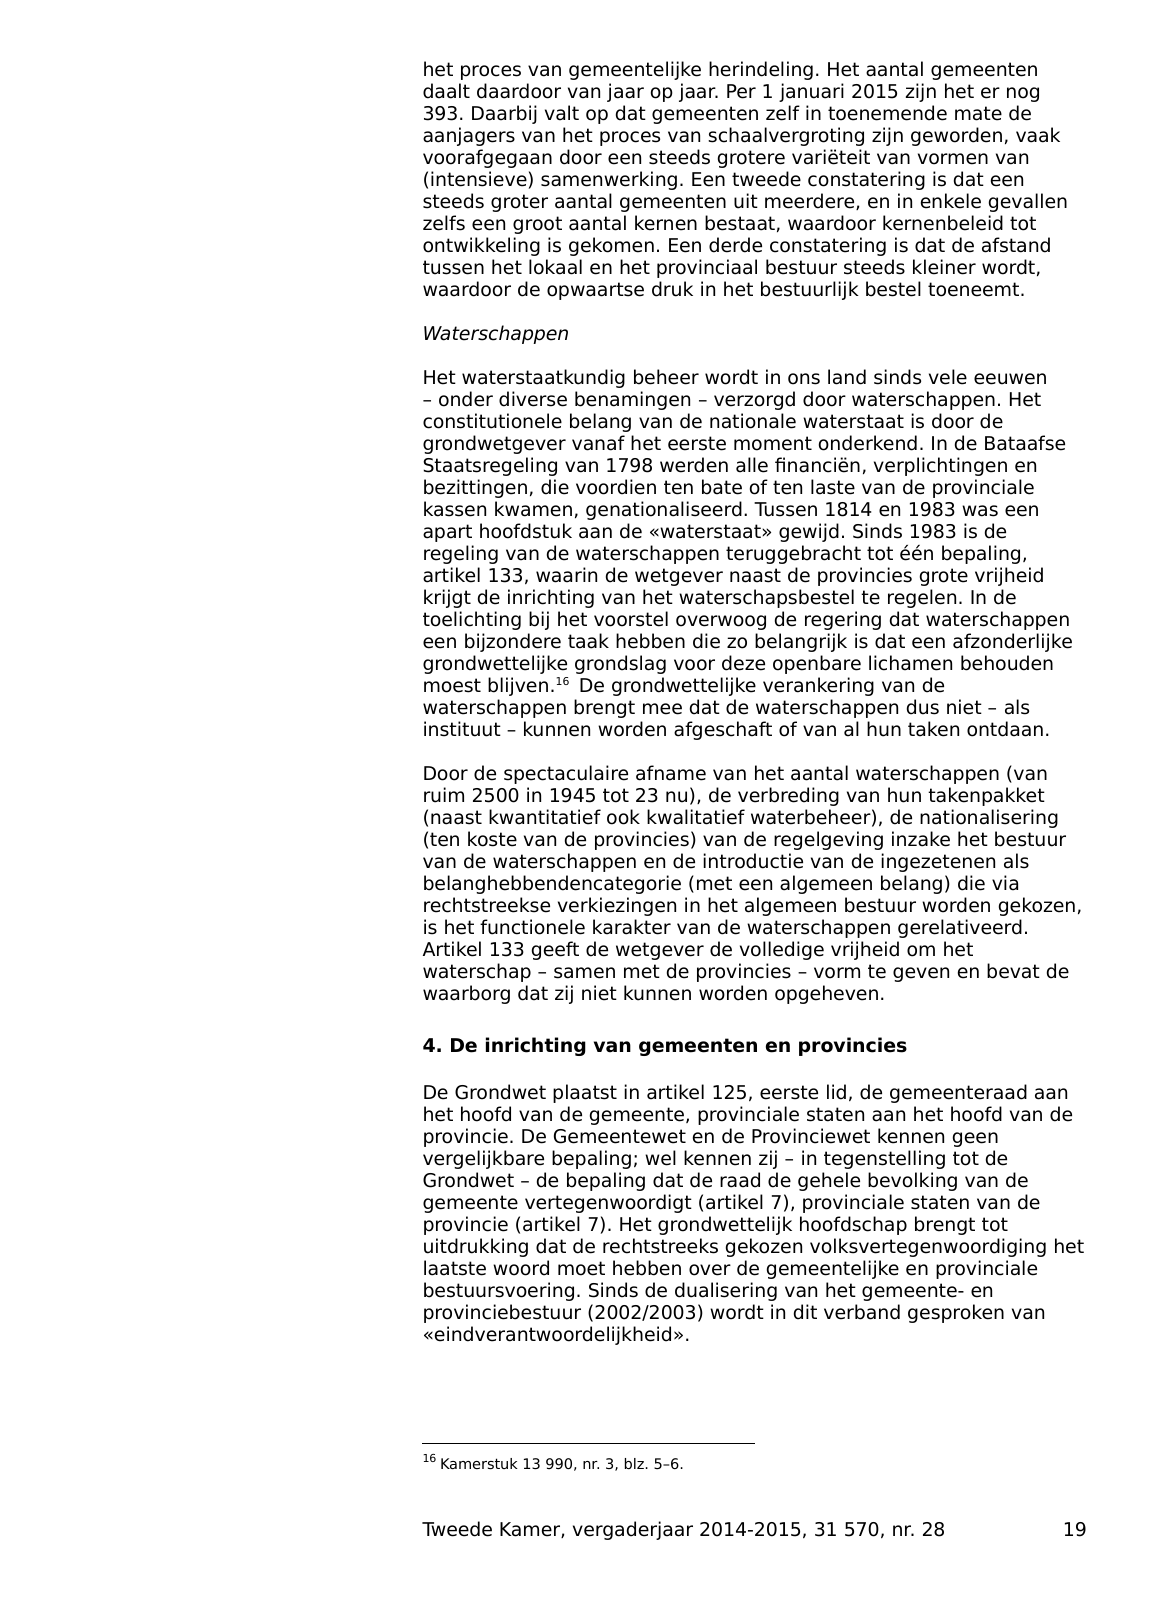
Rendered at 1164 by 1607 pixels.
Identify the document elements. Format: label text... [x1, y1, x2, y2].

subtitle Waterschappen [422, 323, 1087, 345]
text Kamerstuk 13 990, nr. 3, blz. 5–6. [422, 1452, 1087, 1474]
text Het waterstaatkundig beheer wordt in ons land sinds vele eeuwen – onder diverse benamingen – verzorgd door waterschappen. Het constitutionele belang van de nationale waterstaat is door de grondwetgever vanaf het eerste moment onderkend. In de Bataafse Staatsregeling van 1798 werden alle financiën, verplichtingen en bezittingen, die voordien ten bate of ten laste van de provinciale kassen kwamen, genationaliseerd. Tussen 1814 en 1983 was een apart hoofdstuk aan de «waterstaat» gewijd. Sinds 1983 is de regeling van de waterschappen teruggebracht tot één bepaling, artikel 133, waarin de wetgever naast de provincies grote vrijheid krijgt de inrichting van het waterschapsbestel te regelen. In de toelichting bij het voorstel overwoog de regering dat waterschappen een bijzondere taak hebben die zo belangrijk is dat een afzonderlijke grondwettelijke grondslag voor deze openbare lichamen behouden moest blijven. De grondwettelijke verankering van de waterschappen brengt mee dat de waterschappen dus niet – als instituut – kunnen worden afgeschaft of van al hun taken ontdaan. [422, 367, 1087, 741]
text het proces van gemeentelijke herindeling. Het aantal gemeenten daalt daardoor van jaar op jaar. Per 1 januari 2015 zijn het er nog 393. Daarbij valt op dat gemeenten zelf in toenemende mate de aanjagers van het proces van schaalvergroting zijn geworden, vaak voorafgegaan door een steeds grotere variëteit van vormen van (intensieve) samenwerking. Een tweede constatering is dat een steeds groter aantal gemeenten uit meerdere, en in enkele gevallen zelfs een groot aantal kernen bestaat, waardoor kernenbeleid tot ontwikkeling is gekomen. Een derde constatering is dat de afstand tussen het lokaal en het provinciaal bestuur steeds kleiner wordt, waardoor de opwaartse druk in het bestuurlijk bestel toeneemt. [422, 59, 1087, 301]
subtitle 4. De inrichting van gemeenten en provincies [422, 1035, 1087, 1057]
text De Grondwet plaatst in artikel 125, eerste lid, de gemeenteraad aan het hoofd van de gemeente, provinciale staten aan het hoofd van de provincie. De Gemeentewet en de Provinciewet kennen geen vergelijkbare bepaling; wel kennen zij – in tegenstelling tot de Grondwet – de bepaling dat de raad de gehele bevolking van de gemeente vertegenwoordigt (artikel 7), provinciale staten van de provincie (artikel 7). Het grondwettelijk hoofdschap brengt tot uitdrukking dat de rechtstreeks gekozen volksvertegenwoordiging het laatste woord moet hebben over de gemeentelijke en provinciale bestuursvoering. Sinds de dualisering van het gemeente- en provinciebestuur (2002/2003) wordt in dit verband gesproken van «eindverantwoordelijkheid». [422, 1082, 1087, 1346]
text Door de spectaculaire afname van het aantal waterschappen (van ruim 2500 in 1945 tot 23 nu), de verbreding van hun takenpakket (naast kwantitatief ook kwalitatief waterbeheer), de nationalisering (ten koste van de provincies) van de regelgeving inzake het bestuur van de waterschappen en de introductie van de ingezetenen als belanghebbendencategorie (met een algemeen belang) die via rechtstreekse verkiezingen in het algemeen bestuur worden gekozen, is het functionele karakter van de waterschappen gerelativeerd. Artikel 133 geeft de wetgever de volledige vrijheid om het waterschap – samen met de provincies – vorm te geven en bevat de waarborg dat zij niet kunnen worden opgeheven. [422, 763, 1087, 1005]
